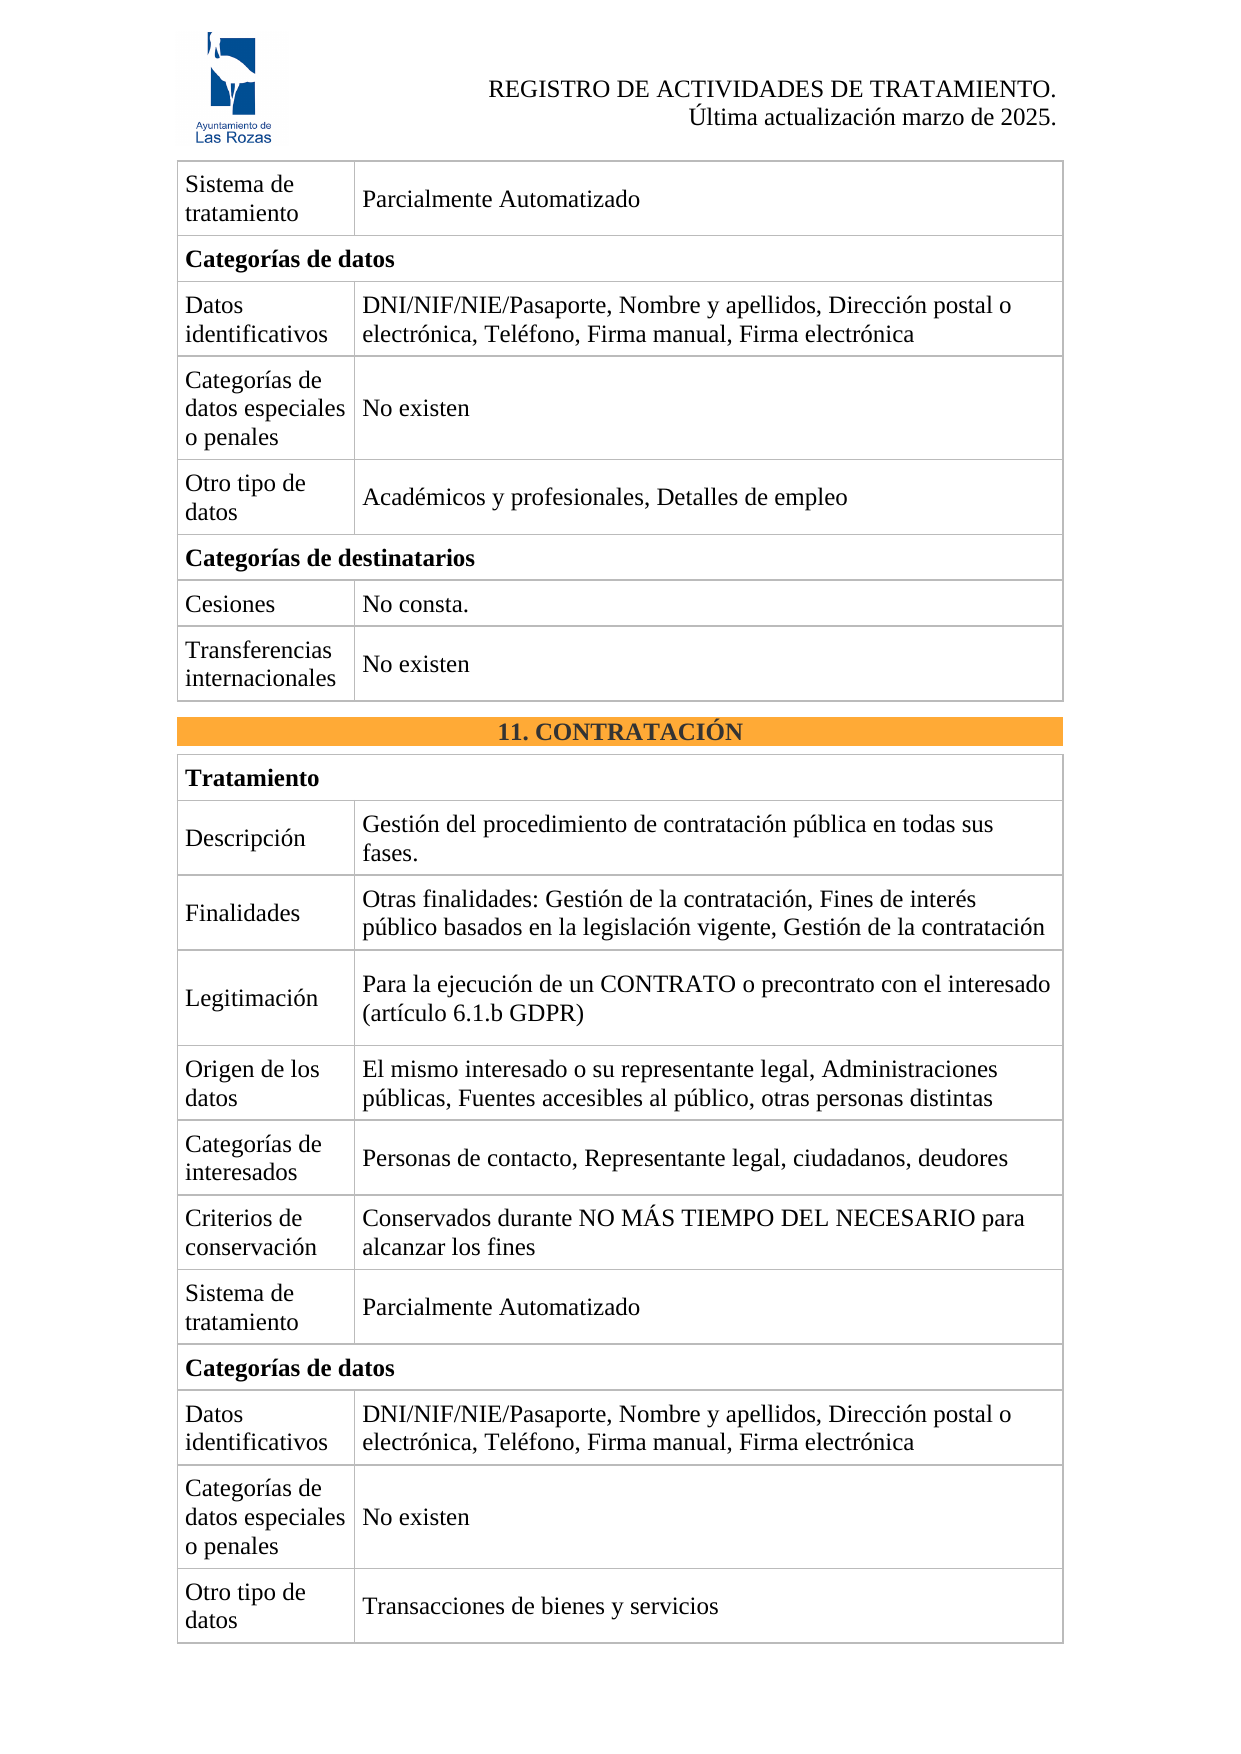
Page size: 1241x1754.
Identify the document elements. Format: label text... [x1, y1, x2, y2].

table_cell El mismo interesado o su representante legal, Administraciones públicas, Fuentes accesibles al público, otras personas distintas [355, 1046, 1062, 1119]
table_cell No existen [355, 1466, 1062, 1567]
table_cell Otras finalidades: Gestión de la contratación, Fines de interés público basados en la legislación vigente, Gestión de la contratación [355, 876, 1062, 949]
subtitle 11. CONTRATACIÓN [177, 717, 1063, 746]
table_cell Descripción [178, 801, 354, 874]
table_cell Finalidades [178, 876, 354, 949]
table_cell No consta. [355, 581, 1062, 625]
table_cell Gestión del procedimiento de contratación pública en todas sus fases. [355, 801, 1062, 874]
table_cell No existen [355, 627, 1062, 700]
table_cell Criterios de conservación [178, 1196, 354, 1269]
table_cell Otro tipo de datos [178, 460, 354, 533]
table_cell Legitimación [178, 951, 354, 1044]
table_cell Categorías de destinatarios [178, 535, 1062, 579]
table_cell Datos identificativos [178, 1391, 354, 1464]
table_cell Datos identificativos [178, 282, 354, 355]
table_cell Categorías de datos [178, 236, 1062, 281]
table_cell Categorías de interesados [178, 1121, 354, 1194]
table_cell Conservados durante NO MÁS TIEMPO DEL NECESARIO para alcanzar los fines [355, 1196, 1062, 1269]
table_cell Académicos y profesionales, Detalles de empleo [355, 460, 1062, 533]
table_cell Parcialmente Automatizado [355, 162, 1062, 235]
table_cell DNI/NIF/NIE/Pasaporte, Nombre y apellidos, Dirección postal o electrónica, Teléfono, Firma manual, Firma electrónica [355, 282, 1062, 355]
table_cell Transacciones de bienes y servicios [355, 1569, 1062, 1642]
table_cell Sistema de tratamiento [178, 162, 354, 235]
table_cell Origen de los datos [178, 1046, 354, 1119]
table_cell Categorías de datos [178, 1345, 1062, 1389]
table_cell DNI/NIF/NIE/Pasaporte, Nombre y apellidos, Dirección postal o electrónica, Teléfono, Firma manual, Firma electrónica [355, 1391, 1062, 1464]
table_cell Otro tipo de datos [178, 1569, 354, 1642]
table_cell Categorías de datos especiales o penales [178, 357, 354, 459]
table_cell Cesiones [178, 581, 354, 625]
table_cell Transferencias internacionales [178, 627, 354, 700]
table_cell Para la ejecución de un CONTRATO o precontrato con el interesado (artículo 6.1.b GDPR) [355, 951, 1062, 1044]
table_cell Sistema de tratamiento [178, 1270, 354, 1343]
table_cell Categorías de datos especiales o penales [178, 1466, 354, 1567]
table_cell No existen [355, 357, 1062, 459]
table_cell Parcialmente Automatizado [355, 1270, 1062, 1343]
table_cell Personas de contacto, Representante legal, ciudadanos, deudores [355, 1121, 1062, 1194]
table_header Tratamiento [178, 755, 1062, 800]
